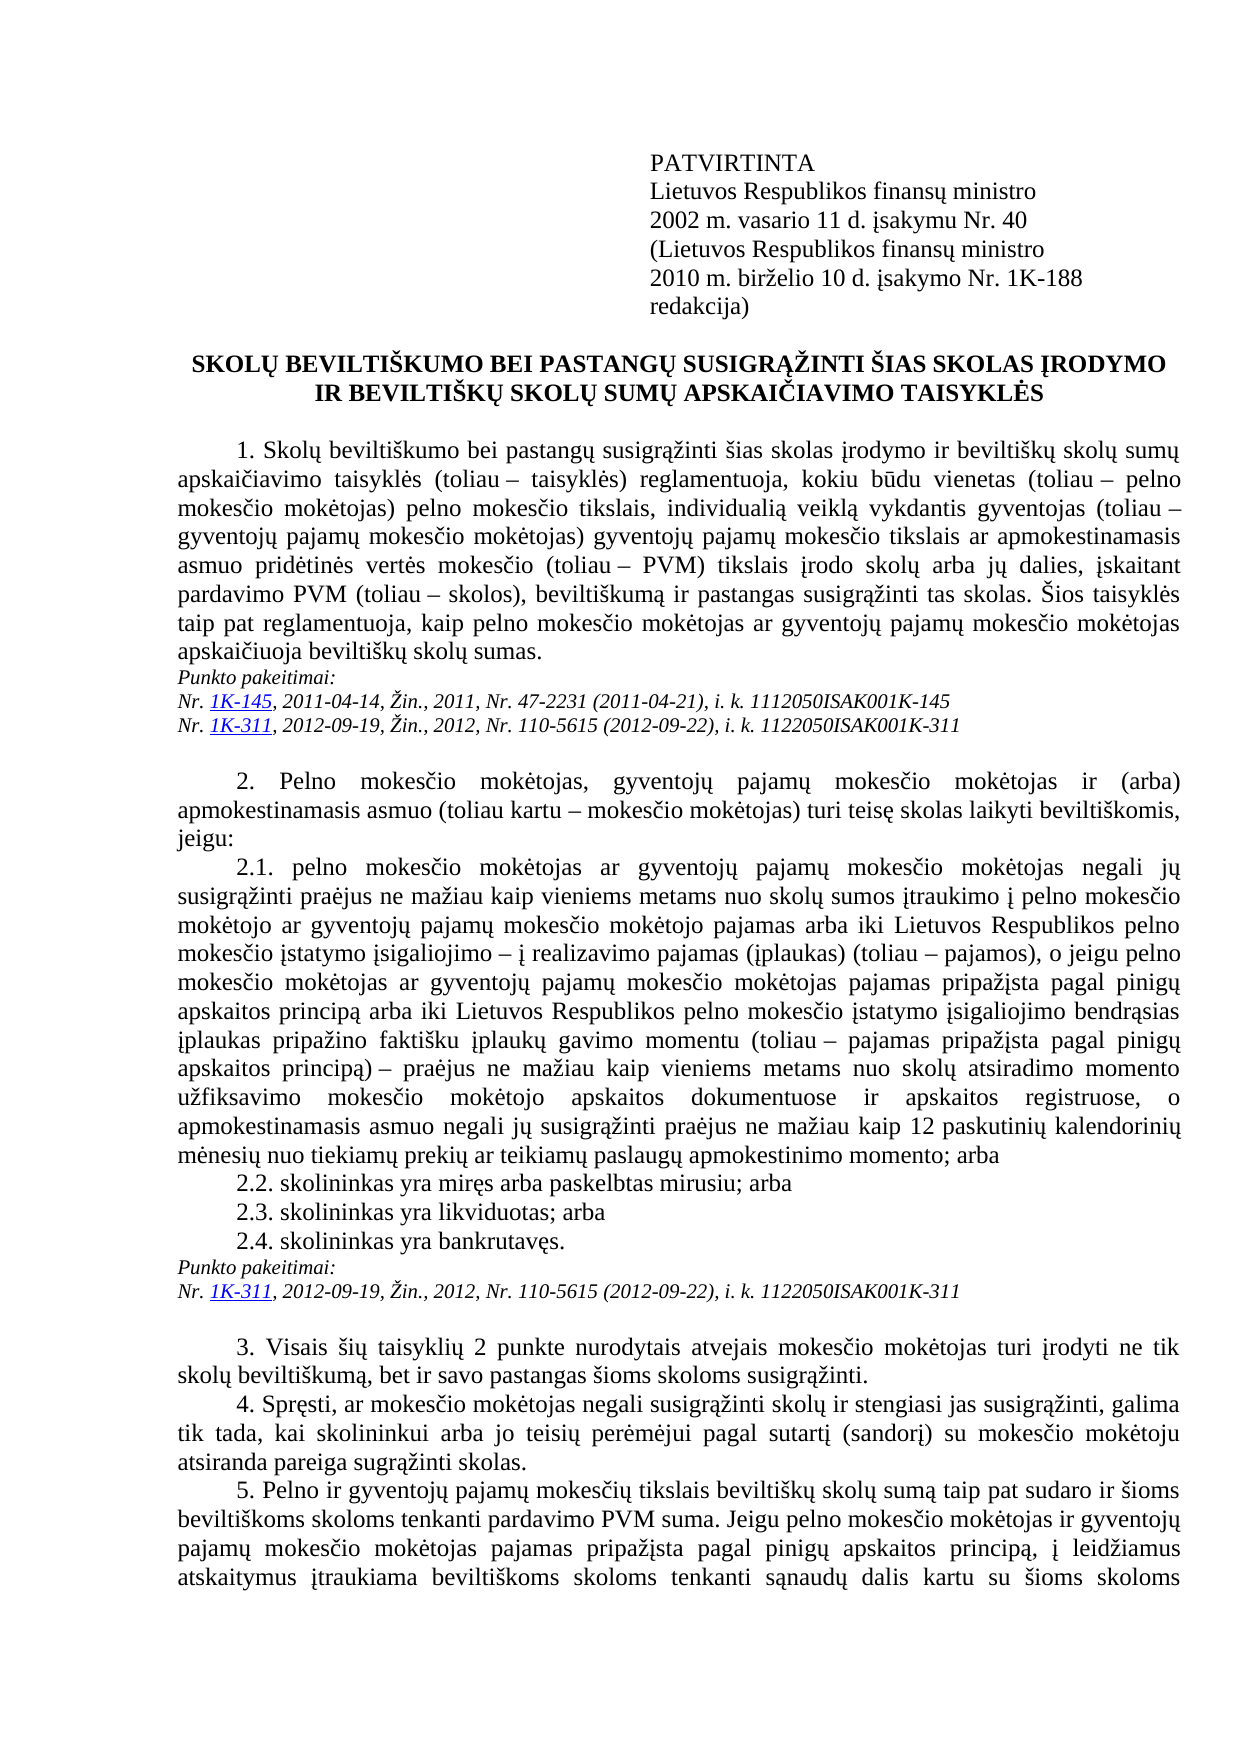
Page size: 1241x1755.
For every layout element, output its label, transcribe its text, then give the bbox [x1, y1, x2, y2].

text Punkto pakeitimai: [177, 1255, 1181, 1279]
text 5. Pelno ir gyventojų pajamų mokesčių tikslais beviltiškų skolų sumą taip pat sudaro ir šioms beviltiškoms skoloms tenkanti pardavimo PVM suma. Jeigu pelno mokesčio mokėtojas ir gyventojų pajamų mokesčio mokėtojas pajamas pripažįsta pagal pinigų apskaitos principą, į leidžiamus atskaitymus įtraukiama beviltiškoms skoloms tenkanti sąnaudų dalis kartu su šioms skoloms [177, 1475, 1181, 1590]
text Nr. 1K-311, 2012-09-19, Žin., 2012, Nr. 110-5615 (2012-09-22), i. k. 1122050ISAK001K-311 [177, 713, 1181, 737]
text 2.3. skolininkas yra likviduotas; arba [177, 1197, 1181, 1226]
text 4. Spręsti, ar mokesčio mokėtojas negali susigrąžinti skolų ir stengiasi jas susigrąžinti, galima tik tada, kai skolininkui arba jo teisių perėmėjui pagal sutartį (sandorį) su mokesčio mokėtoju atsiranda pareiga sugrąžinti skolas. [177, 1389, 1181, 1475]
text SKOLŲ BEVILTIŠKUMO BEI PASTANGŲ SUSIGRĄŽINTI ŠIAS SKOLAS ĮRODYMO IR BEVILTIŠKŲ SKOLŲ SUMŲ APSKAIČIAVIMO TAISYKLĖS [177, 349, 1181, 406]
text 3. Visais šių taisyklių 2 punkte nurodytais atvejais mokesčio mokėtojas turi įrodyti ne tik skolų beviltiškumą, bet ir savo pastangas šioms skoloms susigrąžinti. [177, 1332, 1181, 1389]
text Punkto pakeitimai: [177, 665, 1181, 689]
text (Lietuvos Respublikos finansų ministro [649, 234, 1181, 263]
text 2. Pelno mokesčio mokėtojas, gyventojų pajamų mokesčio mokėtojas ir (arba) apmokestinamasis asmuo (toliau kartu – mokesčio mokėtojas) turi teisę skolas laikyti beviltiškomis, jeigu: [177, 766, 1181, 852]
text PATVIRTINTA [650, 148, 1181, 176]
text 2010 m. birželio 10 d. įsakymo Nr. 1K-188 redakcija) [649, 263, 1181, 320]
text Nr. 1K-145, 2011-04-14, Žin., 2011, Nr. 47-2231 (2011-04-21), i. k. 1112050ISAK001K-145 [177, 689, 1181, 713]
text 1. Skolų beviltiškumo bei pastangų susigrąžinti šias skolas įrodymo ir beviltiškų skolų sumų apskaičiavimo taisyklės (toliau – taisyklės) reglamentuoja, kokiu būdu vienetas (toliau – pelno mokesčio mokėtojas) pelno mokesčio tikslais, individualią veiklą vykdantis gyventojas (toliau – gyventojų pajamų mokesčio mokėtojas) gyventojų pajamų mokesčio tikslais ar apmokestinamasis asmuo pridėtinės vertės mokesčio (toliau – PVM) tikslais įrodo skolų arba jų dalies, įskaitant pardavimo PVM (toliau – skolos), beviltiškumą ir pastangas susigrąžinti tas skolas. Šios taisyklės taip pat reglamentuoja, kaip pelno mokesčio mokėtojas ar gyventojų pajamų mokesčio mokėtojas apskaičiuoja beviltiškų skolų sumas. [177, 435, 1181, 665]
text 2002 m. vasario 11 d. įsakymu Nr. 40 [649, 205, 1181, 234]
text Nr. 1K-311, 2012-09-19, Žin., 2012, Nr. 110-5615 (2012-09-22), i. k. 1122050ISAK001K-311 [177, 1279, 1181, 1303]
text 2.2. skolininkas yra miręs arba paskelbtas mirusiu; arba [177, 1168, 1181, 1197]
text Lietuvos Respublikos finansų ministro [649, 176, 1181, 205]
text 2.4. skolininkas yra bankrutavęs. [177, 1226, 1181, 1255]
text 2.1. pelno mokesčio mokėtojas ar gyventojų pajamų mokesčio mokėtojas negali jų susigrąžinti praėjus ne mažiau kaip vieniems metams nuo skolų sumos įtraukimo į pelno mokesčio mokėtojo ar gyventojų pajamų mokesčio mokėtojo pajamas arba iki Lietuvos Respublikos pelno mokesčio įstatymo įsigaliojimo – į realizavimo pajamas (įplaukas) (toliau – pajamos), o jeigu pelno mokesčio mokėtojas ar gyventojų pajamų mokesčio mokėtojas pajamas pripažįsta pagal pinigų apskaitos principą arba iki Lietuvos Respublikos pelno mokesčio įstatymo įsigaliojimo bendrąsias įplaukas pripažino faktišku įplaukų gavimo momentu (toliau – pajamas pripažįsta pagal pinigų apskaitos principą) – praėjus ne mažiau kaip vieniems metams nuo skolų atsiradimo momento užfiksavimo mokesčio mokėtojo apskaitos dokumentuose ir apskaitos registruose, o apmokestinamasis asmuo negali jų susigrąžinti praėjus ne mažiau kaip 12 paskutinių kalendorinių mėnesių nuo tiekiamų prekių ar teikiamų paslaugų apmokestinimo momento; arba [177, 852, 1181, 1168]
